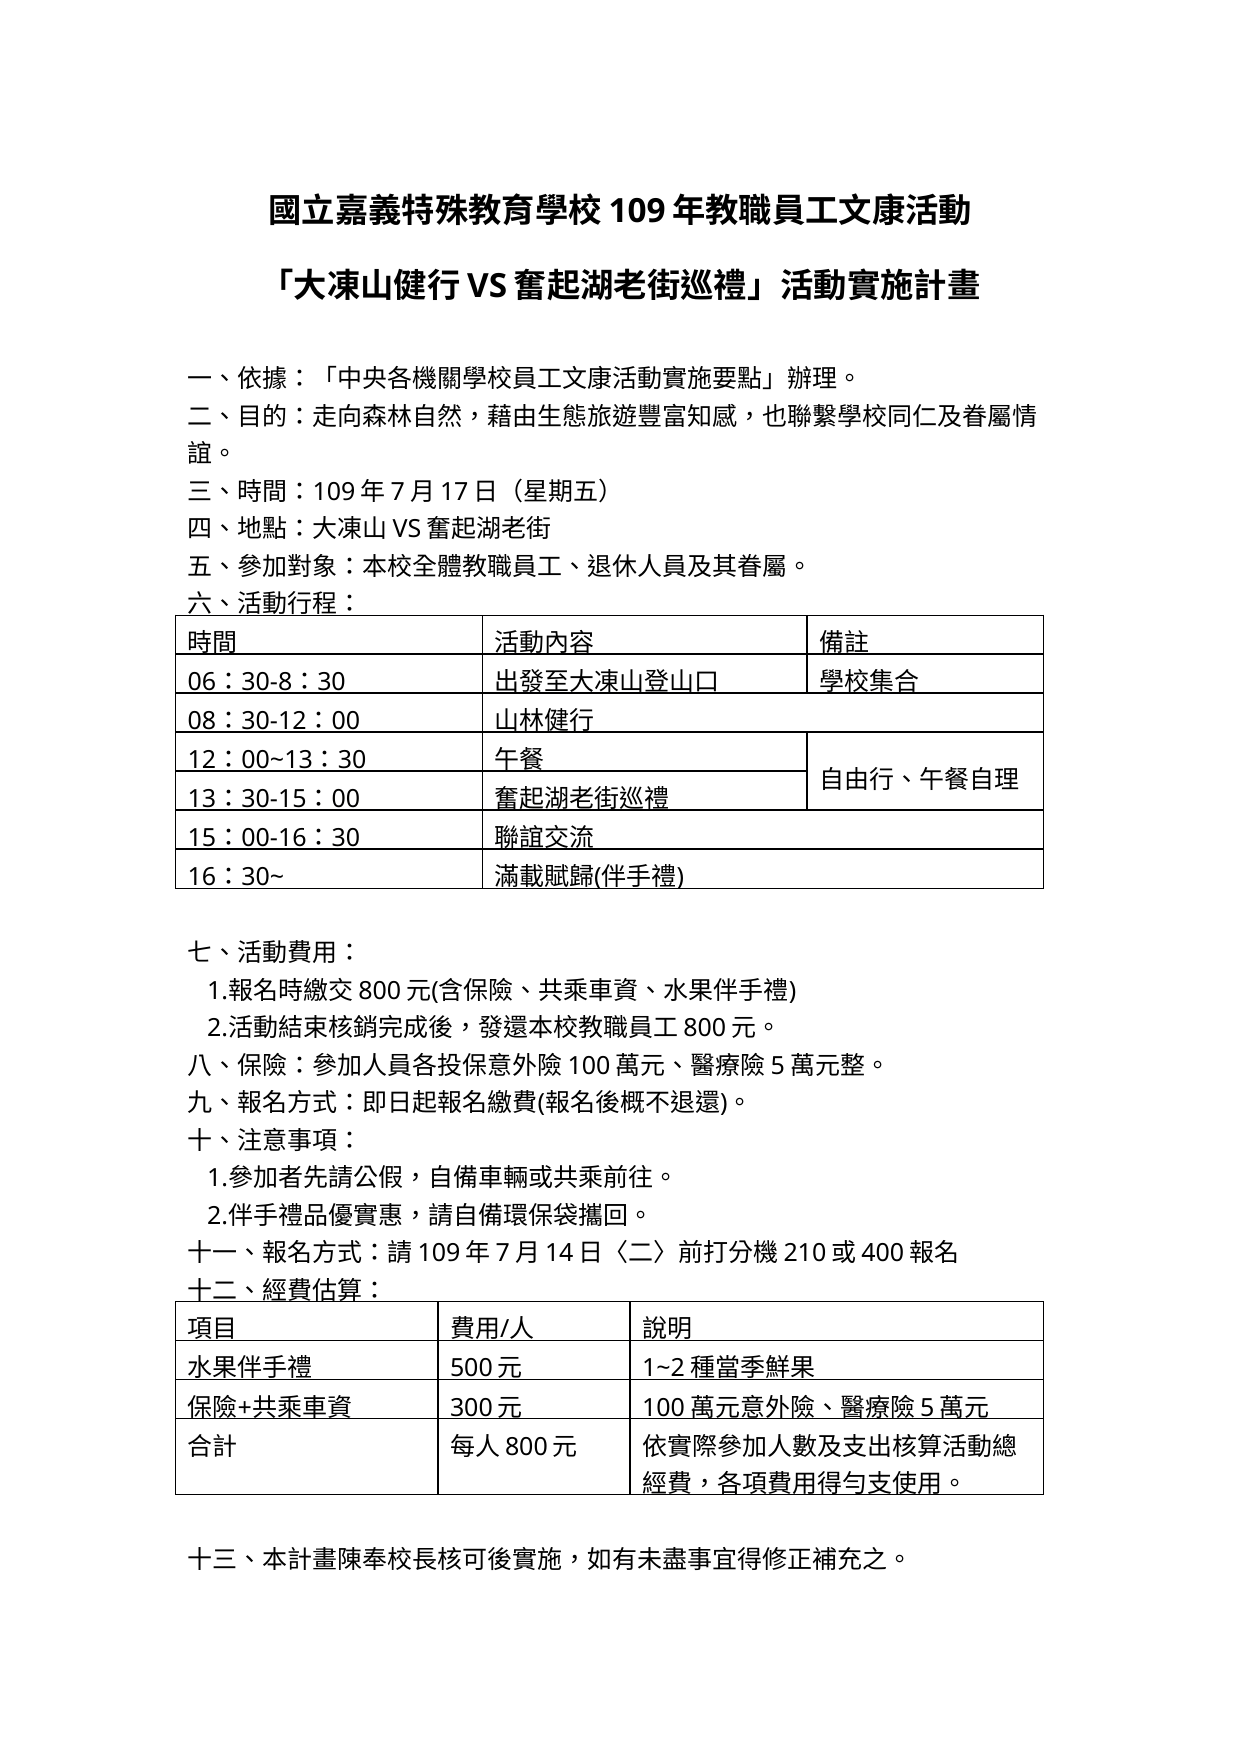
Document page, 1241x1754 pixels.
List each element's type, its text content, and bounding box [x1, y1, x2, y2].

text 2.活動結束核銷完成後，發還本校教職員工800元。 [187, 1001, 1053, 1038]
text 四、地點：大凍山VS奮起湖老街 [187, 502, 1053, 539]
text 五、參加對象：本校全體教職員工、退休人員及其眷屬。 [187, 539, 1053, 577]
table_cell 保險+共乘車資 [176, 1380, 437, 1418]
table_cell 滿載賦歸(伴手禮) [483, 850, 1043, 887]
table_cell 06：30-8：30 [176, 655, 482, 692]
table_cell 100萬元意外險、醫療險5萬元 [631, 1380, 1043, 1418]
table_header 費用/人 [439, 1302, 629, 1339]
text 「大凍山健行VS奮起湖老街巡禮」活動實施計畫 [187, 239, 1053, 314]
text 十、注意事項： [187, 1113, 1053, 1151]
table_cell 合計 [176, 1419, 437, 1494]
table_cell 16：30~ [176, 850, 482, 887]
text 七、活動費用： [187, 926, 1053, 963]
table_cell 15：00-16：30 [176, 811, 482, 848]
text 十三、本計畫陳奉校長核可後實施，如有未盡事宜得修正補充之。 [187, 1533, 1053, 1570]
text 1.報名時繳交800元(含保險、共乘車資、水果伴手禮) [187, 963, 1053, 1001]
table_cell 1~2種當季鮮果 [631, 1341, 1043, 1378]
table_cell 午餐 [483, 733, 806, 770]
text 2.伴手禮品優實惠，請自備環保袋攜回。 [187, 1188, 1053, 1226]
table_header 項目 [176, 1302, 437, 1339]
table_cell 奮起湖老街巡禮 [483, 772, 806, 809]
text 三、時間：109年7月17日（星期五） [187, 464, 1053, 502]
table_cell 依實際參加人數及支出核算活動總經費，各項費用得勻支使用。 [631, 1419, 1043, 1494]
text 國立嘉義特殊教育學校109年教職員工文康活動 [187, 164, 1053, 239]
table_cell 聯誼交流 [483, 811, 1043, 848]
table_cell 08：30-12：00 [176, 694, 482, 731]
text 六、活動行程： [187, 577, 1053, 614]
text 二、目的：走向森林自然，藉由生態旅遊豐富知感，也聯繫學校同仁及眷屬情誼。 [187, 389, 1053, 464]
table_header 時間 [176, 616, 482, 653]
text 八、保險：參加人員各投保意外險100萬元、醫療險5萬元整。 [187, 1038, 1053, 1076]
table_header 活動內容 [483, 616, 806, 653]
table_cell 12：00~13：30 [176, 733, 482, 770]
table_cell 水果伴手禮 [176, 1341, 437, 1378]
table_cell 出發至大凍山登山口 [483, 655, 806, 692]
table_cell 300元 [439, 1380, 629, 1418]
table_header 說明 [631, 1302, 1043, 1339]
text 1.參加者先請公假，自備車輛或共乘前往。 [187, 1151, 1053, 1188]
text 十二、經費估算： [187, 1263, 1053, 1301]
table_cell 每人800元 [439, 1419, 629, 1494]
table_cell 自由行、午餐自理 [808, 733, 1043, 809]
table_cell 500元 [439, 1341, 629, 1378]
table_cell 13：30-15：00 [176, 772, 482, 809]
table_header 備註 [808, 616, 1043, 653]
text 九、報名方式：即日起報名繳費(報名後概不退還)。 [187, 1076, 1053, 1113]
text 十一、報名方式：請109年7月14日〈二〉前打分機210或400報名 [187, 1226, 1053, 1263]
text 一、依據：「中央各機關學校員工文康活動實施要點」辦理。 [187, 352, 1053, 389]
table_cell 山林健行 [483, 694, 1043, 731]
table_cell 學校集合 [808, 655, 1043, 692]
